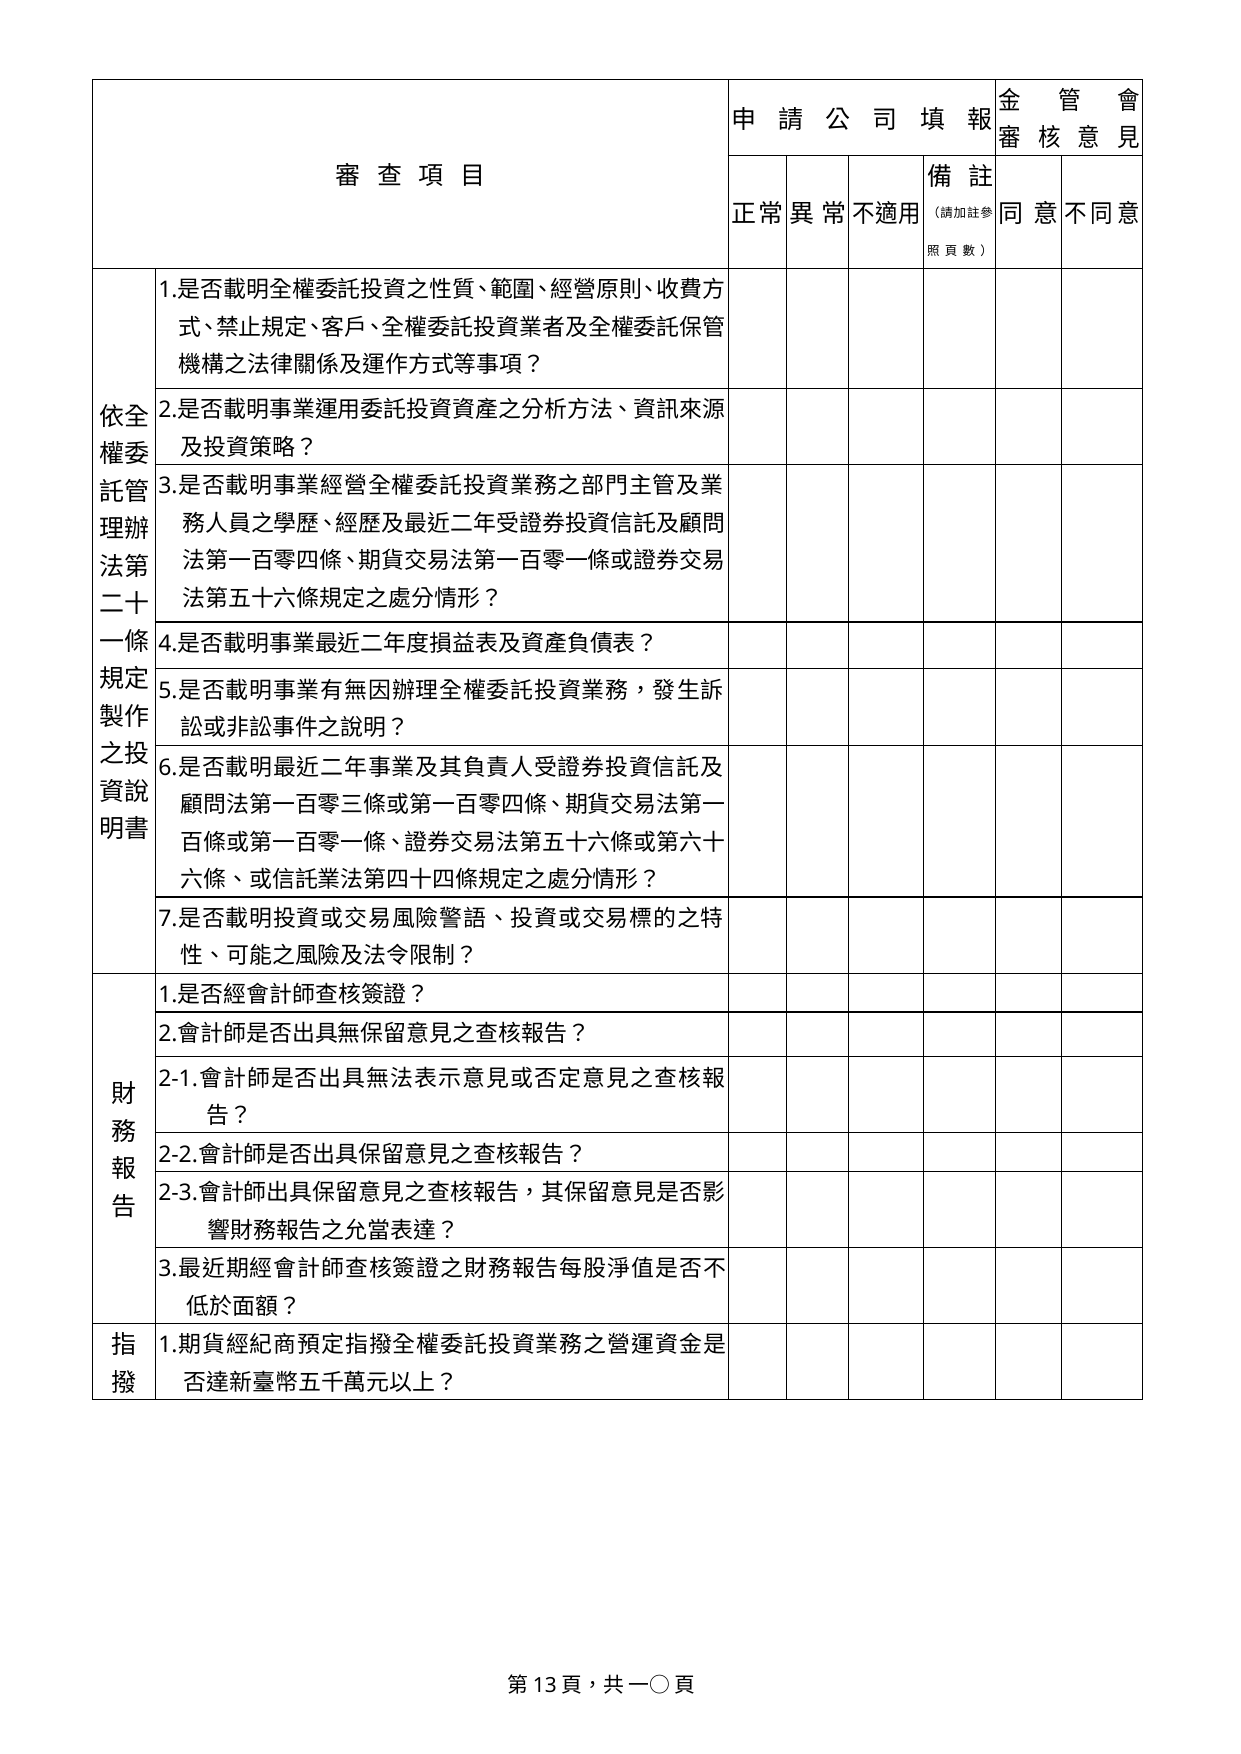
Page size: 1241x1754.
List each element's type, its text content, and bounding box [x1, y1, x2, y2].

table_cell [849, 1248, 923, 1323]
table_cell [924, 269, 995, 388]
table_cell [787, 1248, 848, 1323]
table_cell [849, 669, 923, 745]
table_cell [1062, 269, 1142, 388]
table_cell 3.最近期經會計師查核簽證之財務報告每股淨值是否不低於面額？ [156, 1248, 728, 1323]
table_cell [996, 1133, 1061, 1171]
table_cell [1062, 669, 1142, 745]
table_cell 1.是否經會計師查核簽證？ [156, 974, 728, 1011]
table_cell [996, 269, 1061, 388]
table_cell [1062, 1013, 1142, 1056]
table_cell [1062, 1172, 1142, 1247]
table_cell [996, 1013, 1061, 1056]
table_cell [849, 1057, 923, 1132]
table_cell [996, 389, 1061, 464]
table_cell [1062, 465, 1142, 621]
table_cell [787, 465, 848, 621]
table_header 審 查 項 目 [93, 80, 728, 268]
table_cell [729, 1172, 786, 1247]
table_cell [729, 1324, 786, 1399]
table_cell [1062, 1324, 1142, 1399]
table_cell [787, 1057, 848, 1132]
table_cell [924, 1013, 995, 1056]
table_cell [849, 1172, 923, 1247]
table_cell [996, 974, 1061, 1011]
table_cell [729, 269, 786, 388]
table_cell [996, 746, 1061, 896]
table_cell [729, 1013, 786, 1056]
table_cell [729, 974, 786, 1011]
table_cell [1062, 623, 1142, 667]
table_cell [729, 389, 786, 464]
table_cell [1062, 974, 1142, 1011]
table_cell [787, 898, 848, 972]
table_cell [849, 269, 923, 388]
table_cell [924, 974, 995, 1011]
table_cell [729, 1133, 786, 1171]
table_cell [787, 1133, 848, 1171]
table_cell 異常 [787, 156, 848, 268]
table_cell [787, 389, 848, 464]
table_cell [1062, 1248, 1142, 1323]
table_cell 1.是否載明全權委託投資之性質、範圍、經營原則、收費方式、禁止規定、客戶、全權委託投資業者及全權委託保管機構之法律關係及運作方式等事項？ [156, 269, 728, 388]
table_cell [849, 1324, 923, 1399]
table_cell [849, 974, 923, 1011]
table_cell [849, 389, 923, 464]
table_cell [1062, 1133, 1142, 1171]
table_cell [729, 623, 786, 667]
table_cell 5.是否載明事業有無因辦理全權委託投資業務，發生訴訟或非訟事件之說明？ [156, 669, 728, 745]
table_cell [924, 623, 995, 667]
table_cell [849, 898, 923, 972]
table_cell 指 撥 [93, 1324, 155, 1399]
table_cell 2-3.會計師出具保留意見之查核報告，其保留意見是否影響財務報告之允當表達？ [156, 1172, 728, 1247]
table_cell [996, 1248, 1061, 1323]
table_cell [729, 465, 786, 621]
table_cell [849, 623, 923, 667]
table_cell [849, 746, 923, 896]
table_cell [787, 1013, 848, 1056]
table_header 金管會 審核意見 [996, 80, 1142, 155]
table_cell [729, 669, 786, 745]
table_cell 4.是否載明事業最近二年度損益表及資產負債表？ [156, 623, 728, 667]
table_cell [787, 623, 848, 667]
table_cell [787, 746, 848, 896]
table_cell 2-1.會計師是否出具無法表示意見或否定意見之查核報告？ [156, 1057, 728, 1132]
table_cell [924, 746, 995, 896]
table_cell [1062, 1057, 1142, 1132]
table_cell [729, 898, 786, 972]
table_cell 同意 [996, 156, 1061, 268]
table_cell [787, 269, 848, 388]
table_cell [924, 389, 995, 464]
table_cell [924, 1324, 995, 1399]
table_cell 1.期貨經紀商預定指撥全權委託投資業務之營運資金是否達新臺幣五千萬元以上？ [156, 1324, 728, 1399]
table_cell 6.是否載明最近二年事業及其負責人受證券投資信託及顧問法第一百零三條或第一百零四條、期貨交易法第一百條或第一百零一條、證券交易法第五十六條或第六十六條、或信託業法第四十四條規定之處分情形？ [156, 746, 728, 896]
table_cell [729, 1057, 786, 1132]
table_cell 2.會計師是否出具無保留意見之查核報告？ [156, 1013, 728, 1056]
table_cell 2-2.會計師是否出具保留意見之查核報告？ [156, 1133, 728, 1171]
table_cell 正常 [729, 156, 786, 268]
table_cell [787, 974, 848, 1011]
table_cell [729, 746, 786, 896]
table_cell [849, 1013, 923, 1056]
table_cell [924, 1133, 995, 1171]
table_cell [787, 669, 848, 745]
table_cell 2.是否載明事業運用委託投資資產之分析方法、資訊來源及投資策略？ [156, 389, 728, 464]
table_cell [996, 623, 1061, 667]
table_cell [1062, 898, 1142, 972]
table_cell [849, 1133, 923, 1171]
table_cell [924, 898, 995, 972]
table_cell [924, 1172, 995, 1247]
table_cell [924, 1057, 995, 1132]
table_cell 7.是否載明投資或交易風險警語、投資或交易標的之特性、可能之風險及法令限制？ [156, 898, 728, 972]
table_cell 備註（請加註參照頁數） [924, 156, 995, 268]
table_header 申 請 公 司 填 報 [729, 80, 995, 155]
table_cell [924, 1248, 995, 1323]
table_cell 依全權委託管理辦法第二十一條規定製作之投資說明書 [93, 269, 155, 972]
table_cell [787, 1324, 848, 1399]
table_cell 不同意 [1062, 156, 1142, 268]
table_cell [996, 1324, 1061, 1399]
table_cell [996, 465, 1061, 621]
table_cell [729, 1248, 786, 1323]
table_cell [996, 1172, 1061, 1247]
table_cell [849, 465, 923, 621]
table_cell [787, 1172, 848, 1247]
table_cell [996, 1057, 1061, 1132]
table_cell 財 務 報 告 [93, 974, 155, 1323]
table_cell 不適用 [849, 156, 923, 268]
table_cell 3.是否載明事業經營全權委託投資業務之部門主管及業務人員之學歷、經歷及最近二年受證券投資信託及顧問法第一百零四條、期貨交易法第一百零一條或證券交易法第五十六條規定之處分情形？ [156, 465, 728, 621]
table_cell [996, 898, 1061, 972]
table_cell [1062, 389, 1142, 464]
table_cell [1062, 746, 1142, 896]
table_cell [924, 669, 995, 745]
table_cell [996, 669, 1061, 745]
table_cell [924, 465, 995, 621]
